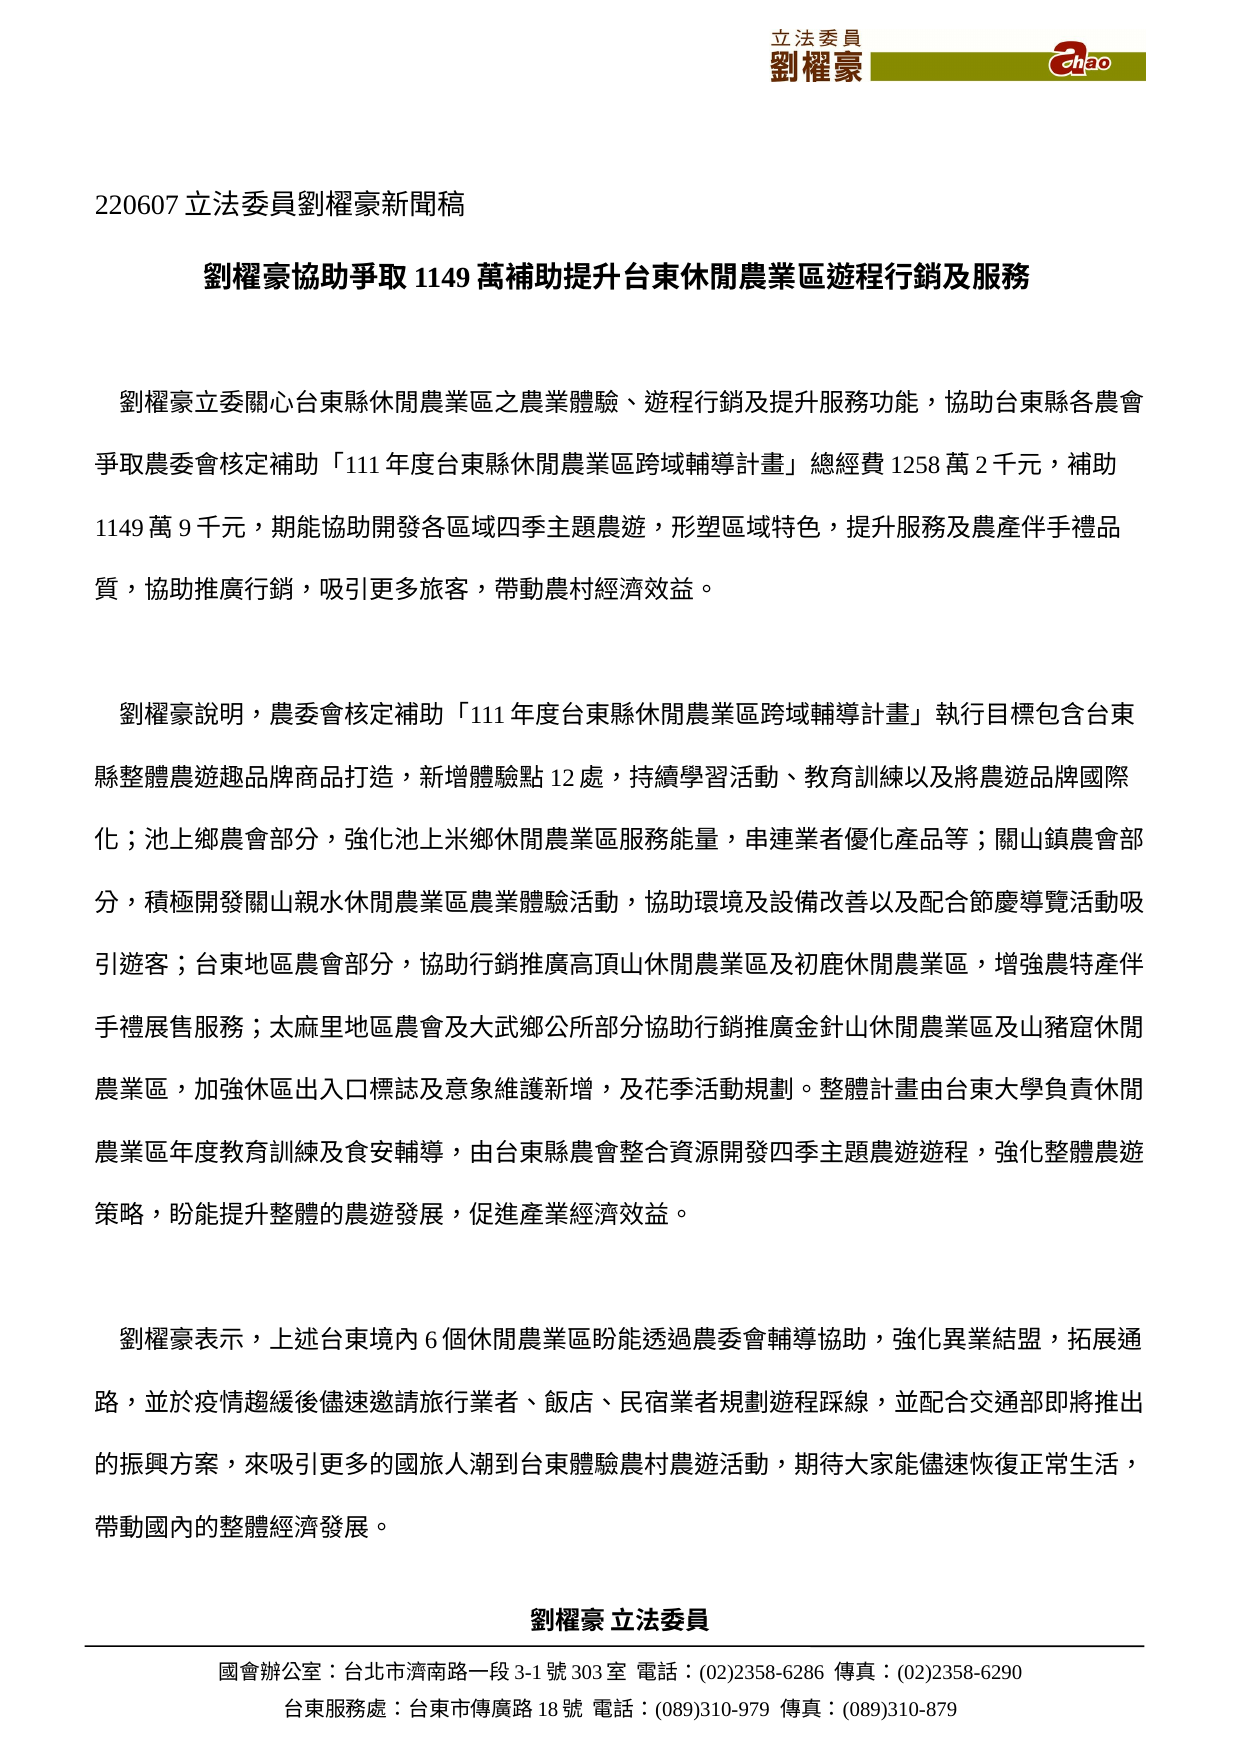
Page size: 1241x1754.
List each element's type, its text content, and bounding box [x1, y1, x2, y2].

text 劉櫂豪協助爭取1149萬補助提升台東休閒農業區遊程行銷及服務 [94, 233, 1146, 296]
text 劉櫂豪表示，上述台東境內6個休閒農業區盼能透過農委會輔導協助，強化異業結盟，拓展通路，並於疫情趨緩後儘速邀請旅行業者、飯店、民宿業者規劃遊程踩線，並配合交通部即將推出的振興方案，來吸引更多的國旅人潮到台東體驗農村農遊活動，期待大家能儘速恢復正常生活，帶動國內的整體經濟發展。 [94, 1296, 1146, 1546]
text 220607立法委員劉櫂豪新聞稿 [94, 161, 1146, 223]
text 劉櫂豪說明，農委會核定補助「111年度台東縣休閒農業區跨域輔導計畫」執行目標包含台東縣整體農遊趣品牌商品打造，新增體驗點12處，持續學習活動、教育訓練以及將農遊品牌國際化；池上鄉農會部分，強化池上米鄉休閒農業區服務能量，串連業者優化產品等；關山鎮農會部分，積極開發關山親水休閒農業區農業體驗活動，協助環境及設備改善以及配合節慶導覽活動吸引遊客；台東地區農會部分，協助行銷推廣高頂山休閒農業區及初鹿休閒農業區，增強農特產伴手禮展售服務；太麻里地區農會及大武鄉公所部分協助行銷推廣金針山休閒農業區及山豬窟休閒農業區，加強休區出入口標誌及意象維護新增，及花季活動規劃。整體計畫由台東大學負責休閒農業區年度教育訓練及食安輔導，由台東縣農會整合資源開發四季主題農遊遊程，強化整體農遊策略，盼能提升整體的農遊發展，促進產業經濟效益。 [94, 671, 1146, 1233]
text 劉櫂豪立委關心台東縣休閒農業區之農業體驗、遊程行銷及提升服務功能，協助台東縣各農會爭取農委會核定補助「111年度台東縣休閒農業區跨域輔導計畫」總經費1258萬2千元，補助1149萬9千元，期能協助開發各區域四季主題農遊，形塑區域特色，提升服務及農產伴手禮品質，協助推廣行銷，吸引更多旅客，帶動農村經濟效益。 [94, 358, 1146, 608]
